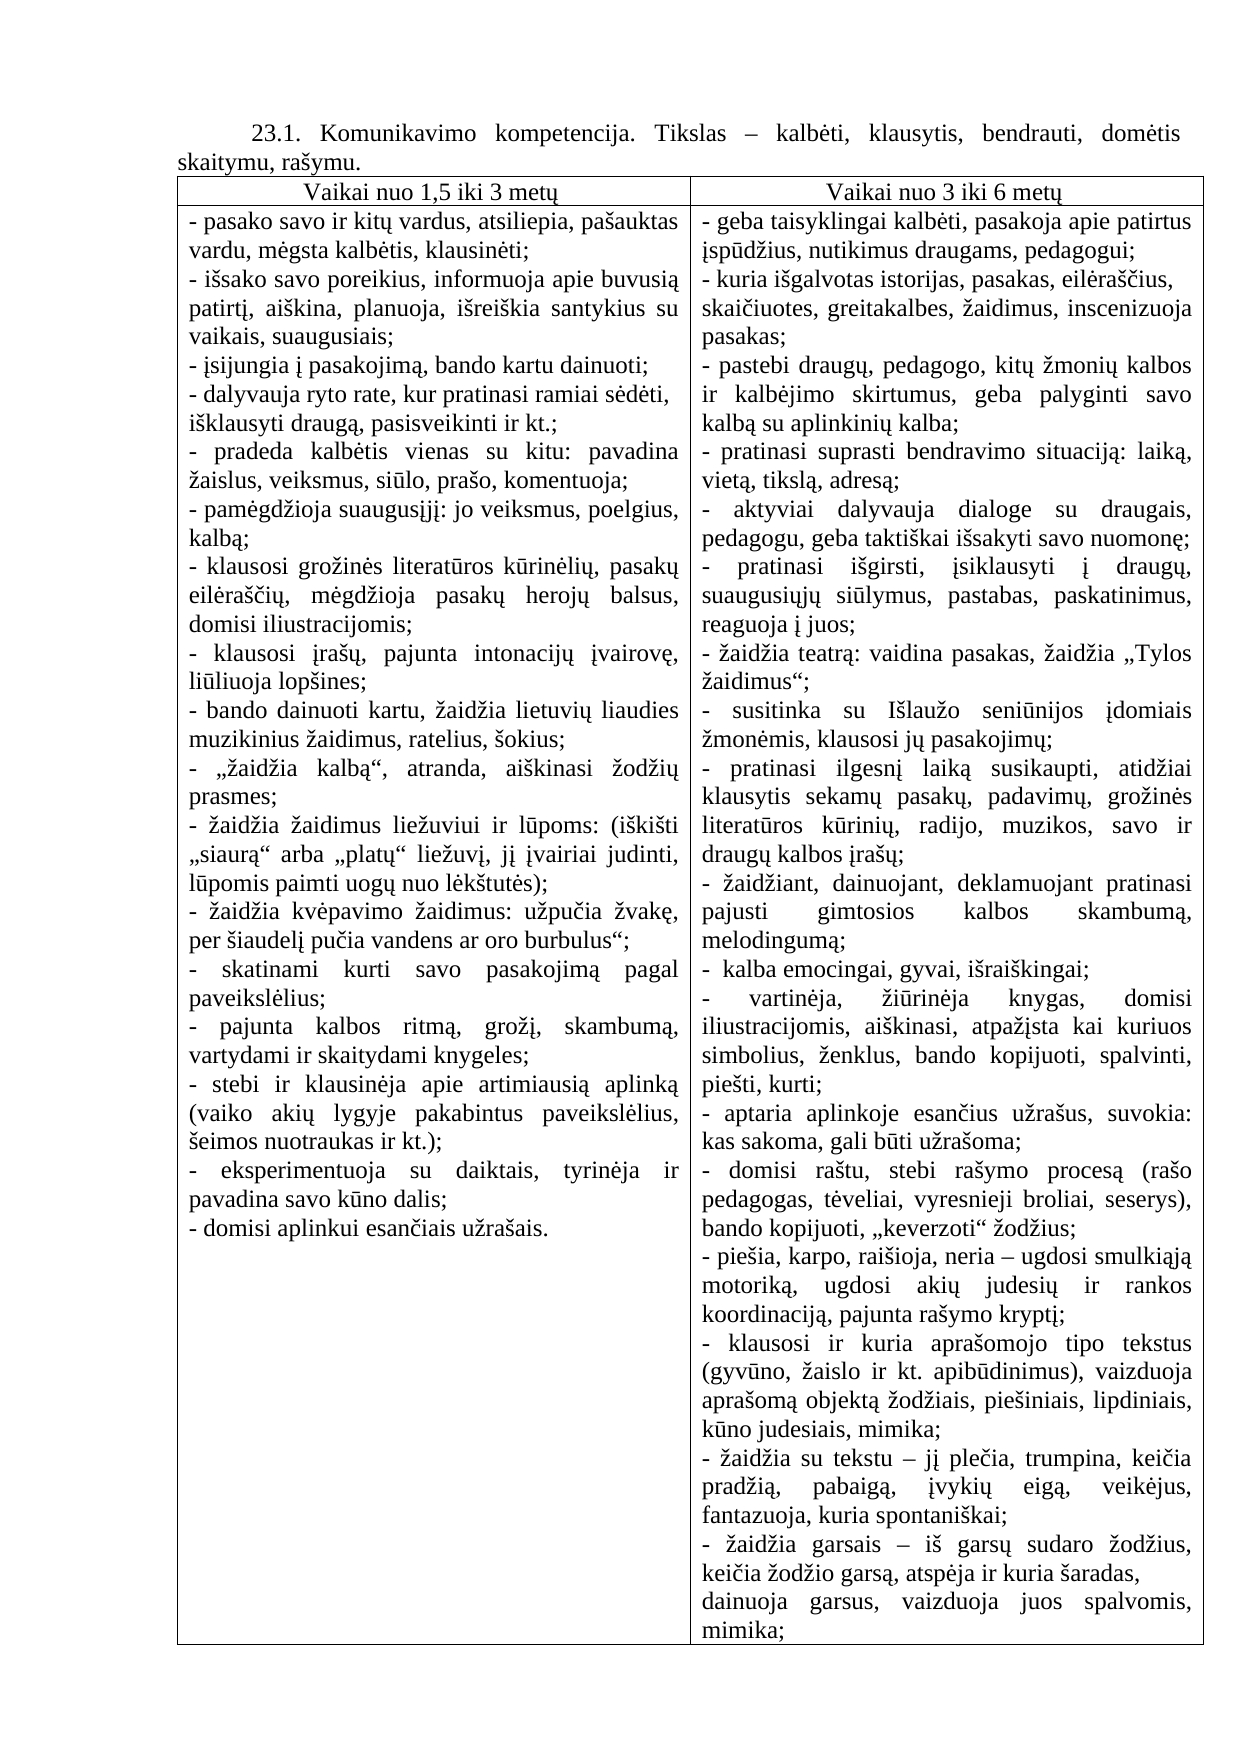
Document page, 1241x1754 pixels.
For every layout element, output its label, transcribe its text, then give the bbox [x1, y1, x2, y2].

text 23.1. Komunikavimo kompetencija. Tikslas – kalbėti, klausytis, bendrauti, domėtis skaitymu, rašymu. [177, 118, 1181, 176]
table_cell - pasako savo ir kitų vardus, atsiliepia, pašauktas vardu, mėgsta kalbėtis, klausinėti; - išsako savo poreikius, informuoja apie buvusią patirtį, aiškina, planuoja, išreiškia santykius su vaikais, suaugusiais; - įsijungia į pasakojimą, bando kartu dainuoti; - dalyvauja ryto rate, kur pratinasi ramiai sėdėti, išklausyti draugą, pasisveikinti ir kt.; - pradeda kalbėtis vienas su kitu: pavadina žaislus, veiksmus, siūlo, prašo, komentuoja; - pamėgdžioja suaugusįjį: jo veiksmus, poelgius, kalbą; - klausosi grožinės literatūros kūrinėlių, pasakų eilėraščių, mėgdžioja pasakų herojų balsus, domisi iliustracijomis; - klausosi įrašų, pajunta intonacijų įvairovę, liūliuoja lopšines; - bando dainuoti kartu, žaidžia lietuvių liaudies muzikinius žaidimus, ratelius, šokius; - „žaidžia kalbą“, atranda, aiškinasi žodžių prasmes; - žaidžia žaidimus liežuviui ir lūpoms: (iškišti „siaurą“ arba „platų“ liežuvį, jį įvairiai judinti, lūpomis paimti uogų nuo lėkštutės); - žaidžia kvėpavimo žaidimus: užpučia žvakę, per šiaudelį pučia vandens ar oro burbulus“; - skatinami kurti savo pasakojimą pagal paveikslėlius; - pajunta kalbos ritmą, grožį, skambumą, vartydami ir skaitydami knygeles; - stebi ir klausinėja apie artimiausią aplinką (vaiko akių lygyje pakabintus paveikslėlius, šeimos nuotraukas ir kt.); - eksperimentuoja su daiktais, tyrinėja ir pavadina savo kūno dalis; - domisi aplinkui esančiais užrašais. [178, 206, 690, 1644]
table_header Vaikai nuo 1,5 iki 3 metų [178, 177, 690, 205]
table_cell - geba taisyklingai kalbėti, pasakoja apie patirtus įspūdžius, nutikimus draugams, pedagogui; - kuria išgalvotas istorijas, pasakas, eilėraščius, skaičiuotes, greitakalbes, žaidimus, inscenizuoja pasakas; - pastebi draugų, pedagogo, kitų žmonių kalbos ir kalbėjimo skirtumus, geba palyginti savo kalbą su aplinkinių kalba; - pratinasi suprasti bendravimo situaciją: laiką, vietą, tikslą, adresą; - aktyviai dalyvauja dialoge su draugais, pedagogu, geba taktiškai išsakyti savo nuomonę; - pratinasi išgirsti, įsiklausyti į draugų, suaugusiųjų siūlymus, pastabas, paskatinimus, reaguoja į juos; - žaidžia teatrą: vaidina pasakas, žaidžia „Tylos žaidimus“; - susitinka su Išlaužo seniūnijos įdomiais žmonėmis, klausosi jų pasakojimų; - pratinasi ilgesnį laiką susikaupti, atidžiai klausytis sekamų pasakų, padavimų, grožinės literatūros kūrinių, radijo, muzikos, savo ir draugų kalbos įrašų; - žaidžiant, dainuojant, deklamuojant pratinasi pajusti gimtosios kalbos skambumą, melodingumą; - kalba emocingai, gyvai, išraiškingai; - vartinėja, žiūrinėja knygas, domisi iliustracijomis, aiškinasi, atpažįsta kai kuriuos simbolius, ženklus, bando kopijuoti, spalvinti, piešti, kurti; - aptaria aplinkoje esančius užrašus, suvokia: kas sakoma, gali būti užrašoma; - domisi raštu, stebi rašymo procesą (rašo pedagogas, tėveliai, vyresnieji broliai, seserys), bando kopijuoti, „keverzoti“ žodžius; - piešia, karpo, raišioja, neria – ugdosi smulkiąją motoriką, ugdosi akių judesių ir rankos koordinaciją, pajunta rašymo kryptį; - klausosi ir kuria aprašomojo tipo tekstus (gyvūno, žaislo ir kt. apibūdinimus), vaizduoja aprašomą objektą žodžiais, piešiniais, lipdiniais, kūno judesiais, mimika; - žaidžia su tekstu – jį plečia, trumpina, keičia pradžią, pabaigą, įvykių eigą, veikėjus, fantazuoja, kuria spontaniškai; - žaidžia garsais – iš garsų sudaro žodžius, keičia žodžio garsą, atspėja ir kuria šaradas, dainuoja garsus, vaizduoja juos spalvomis, mimika; [691, 206, 1203, 1644]
table_header Vaikai nuo 3 iki 6 metų [691, 177, 1203, 205]
